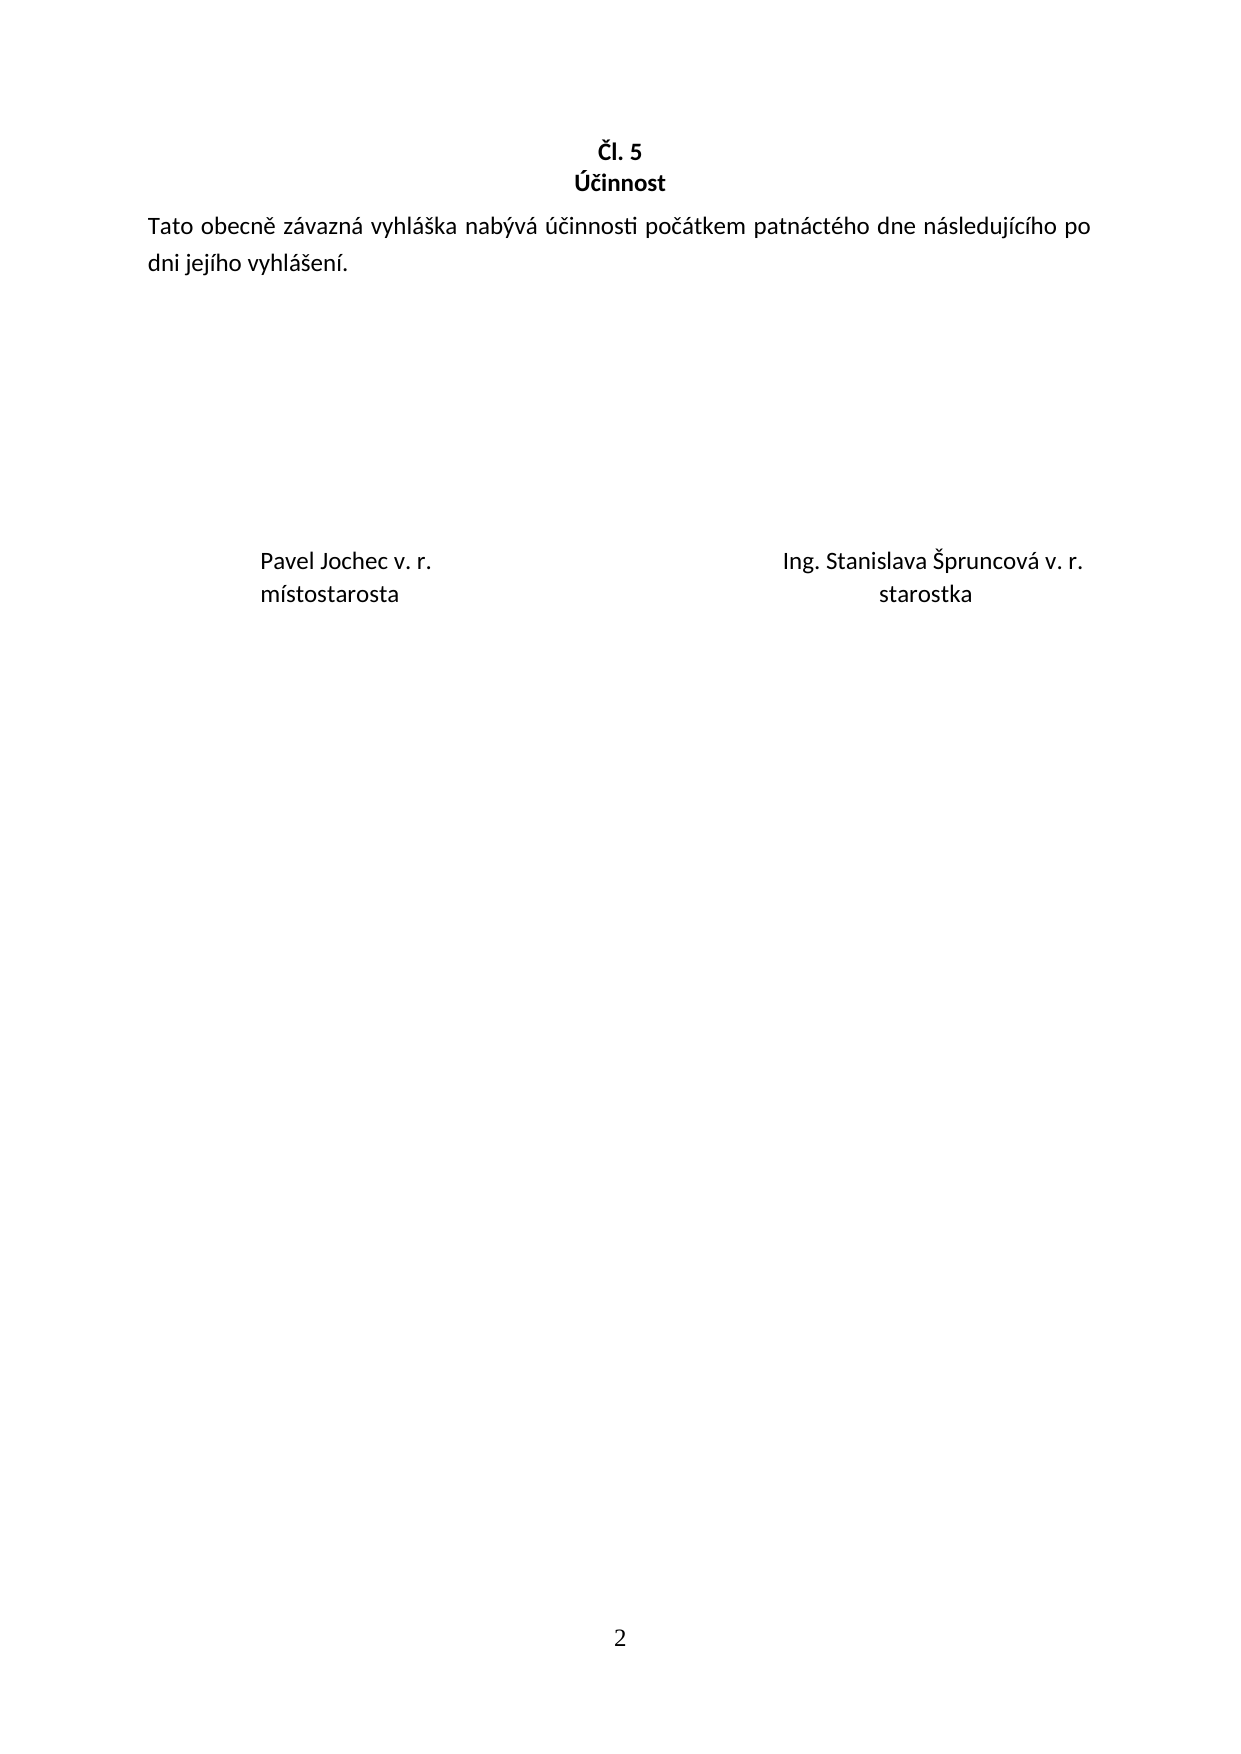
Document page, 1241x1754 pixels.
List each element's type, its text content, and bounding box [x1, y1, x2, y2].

text Účinnost [148, 167, 1093, 197]
text Čl. 5 [148, 136, 1093, 166]
text místostarosta starostka [148, 578, 1093, 609]
text Pavel Jochec v. r. Ing. Stanislava Špruncová v. r. [148, 545, 1093, 576]
text Tato obecně závazná vyhláška nabývá účinnosti počátkem patnáctého dne následujícího po dni jejího vyhlášení. [148, 210, 1093, 277]
